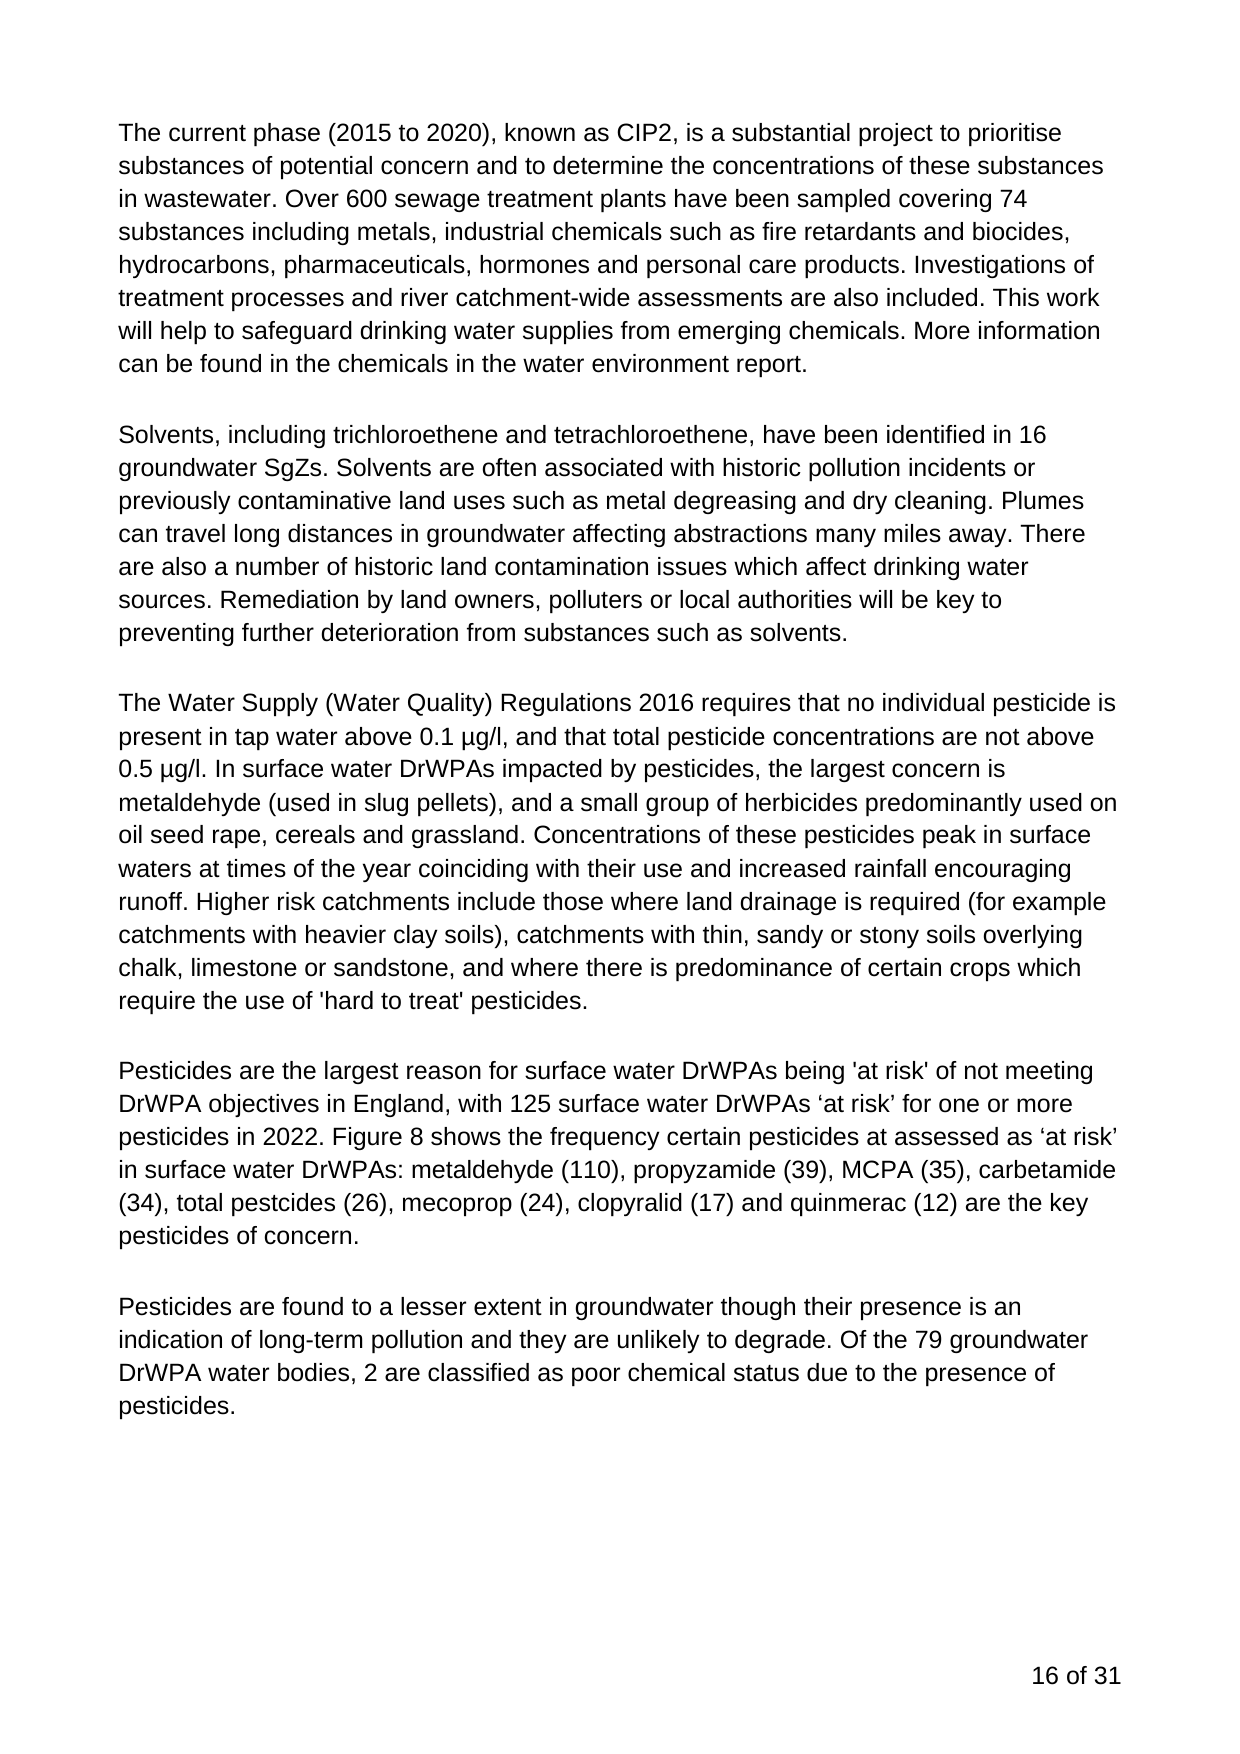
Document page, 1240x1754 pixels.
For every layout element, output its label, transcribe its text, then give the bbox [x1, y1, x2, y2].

text Pesticides are found to a lesser extent in groundwater though their presence is an indication of long-term pollution and they are unlikely to degrade. Of the 79 groundwater DrWPA water bodies, 2 are classified as poor chemical status due to the presence of pesticides. [118, 1292, 1121, 1419]
text Solvents, including trichloroethene and tetrachloroethene, have been identified in 16 groundwater SgZs. Solvents are often associated with historic pollution incidents or previously contaminative land uses such as metal degreasing and dry cleaning. Plumes can travel long distances in groundwater affecting abstractions many miles away. There are also a number of historic land contamination issues which affect drinking water sources. Remediation by land owners, polluters or local authorities will be key to preventing further deterioration from substances such as solvents. [118, 420, 1121, 647]
text The current phase (2015 to 2020), known as CIP2, is a substantial project to prioritise substances of potential concern and to determine the concentrations of these substances in wastewater. Over 600 sewage treatment plants have been sampled covering 74 substances including metals, industrial chemicals such as fire retardants and biocides, hydrocarbons, pharmaceuticals, hormones and personal care products. Investigations of treatment processes and river catchment-wide assessments are also included. This work will help to safeguard drinking water supplies from emerging chemicals. More information can be found in the chemicals in the water environment report. [118, 118, 1121, 378]
text The Water Supply (Water Quality) Regulations 2016 requires that no individual pesticide is present in tap water above 0.1 µg/l, and that total pesticide concentrations are not above 0.5 µg/l. In surface water DrWPAs impacted by pesticides, the largest concern is metaldehyde (used in slug pellets), and a small group of herbicides predominantly used on oil seed rape, cereals and grassland. Concentrations of these pesticides peak in surface waters at times of the year coinciding with their use and increased rainfall encouraging runoff. Higher risk catchments include those where land drainage is required (for example catchments with heavier clay soils), catchments with thin, sandy or stony soils overlying chalk, limestone or sandstone, and where there is predominance of certain crops which require the use of 'hard to treat' pesticides. [118, 688, 1121, 1014]
text Pesticides are the largest reason for surface water DrWPAs being 'at risk' of not meeting DrWPA objectives in England, with 125 surface water DrWPAs ‘at risk’ for one or more pesticides in 2022. Figure 8 shows the frequency certain pesticides at assessed as ‘at risk’ in surface water DrWPAs: metaldehyde (110), propyzamide (39), MCPA (35), carbetamide (34), total pestcides (26), mecoprop (24), clopyralid (17) and quinmerac (12) are the key pesticides of concern. [118, 1056, 1121, 1250]
